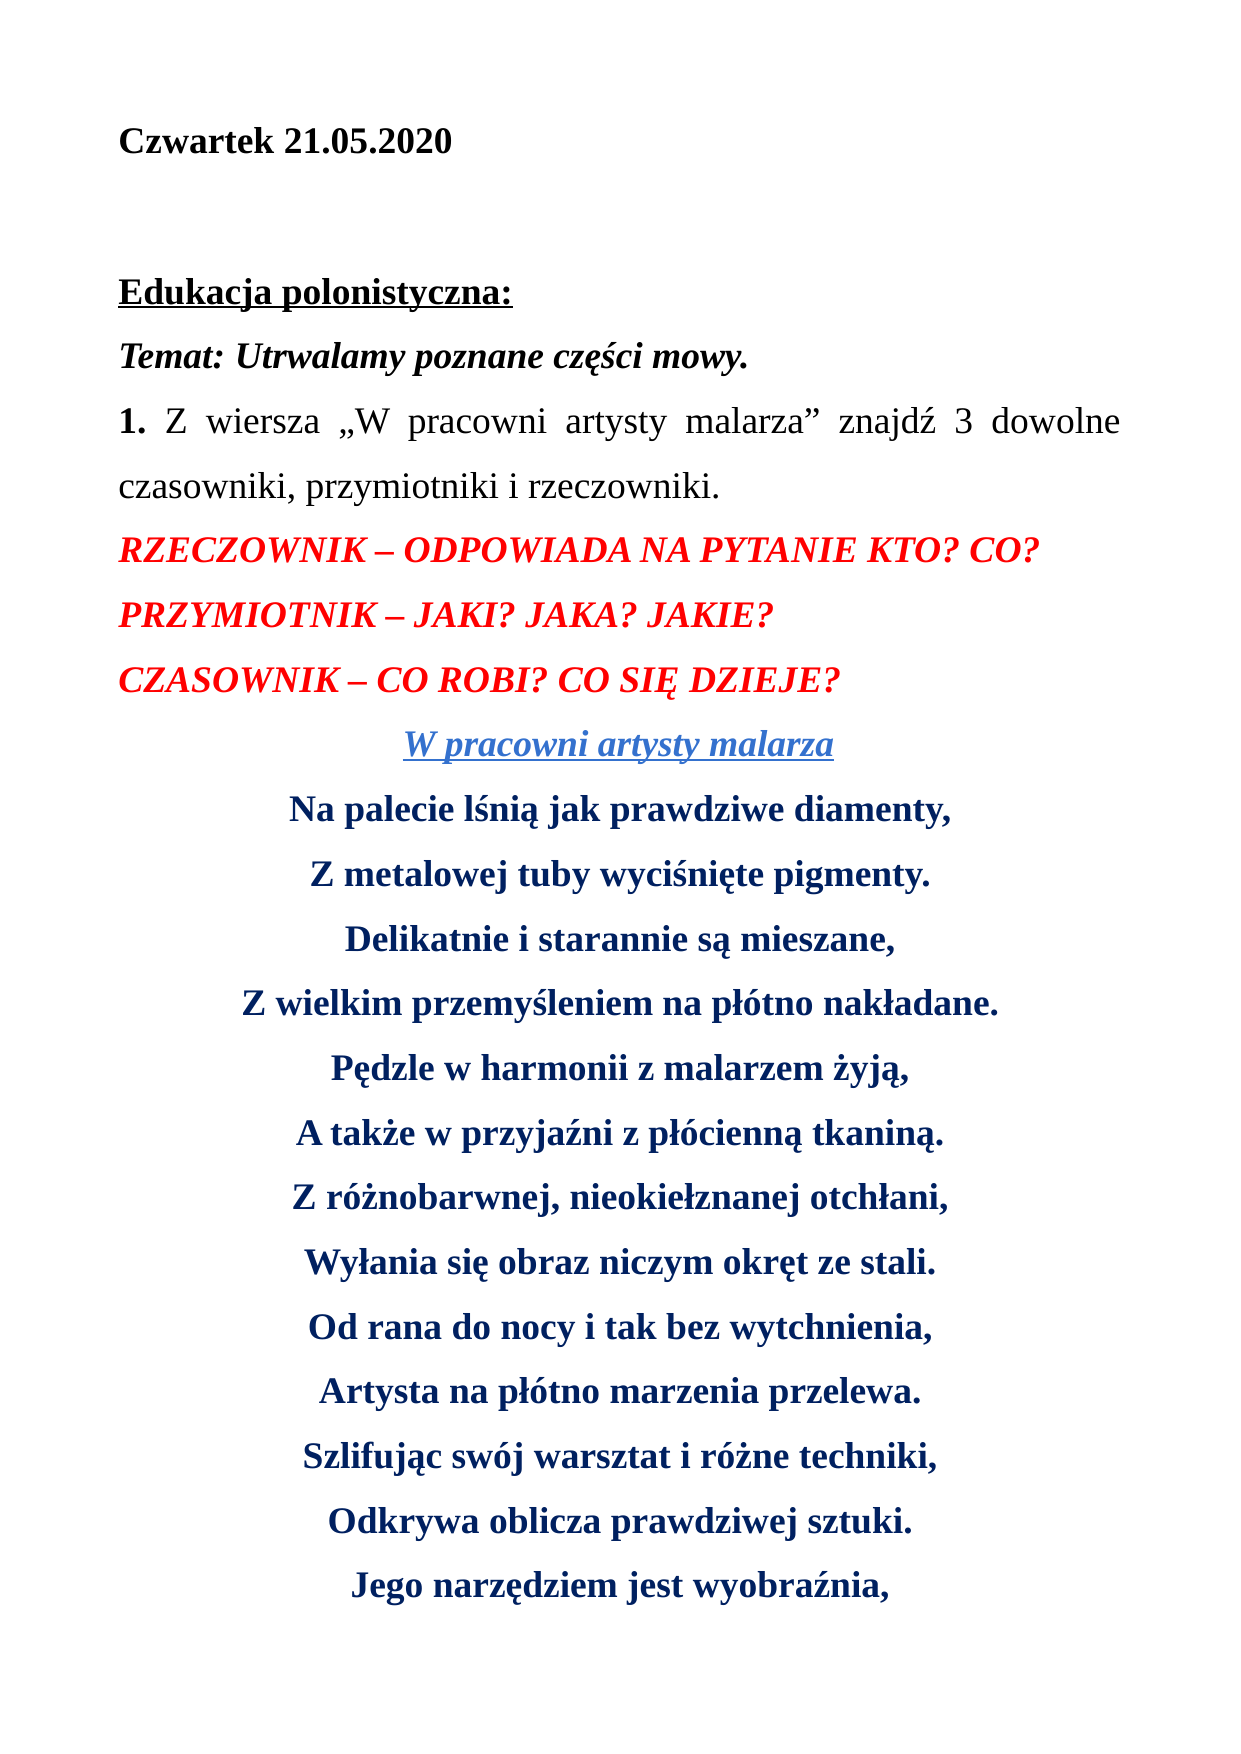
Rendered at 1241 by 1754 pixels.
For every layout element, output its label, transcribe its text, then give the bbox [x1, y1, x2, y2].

text W pracowni artysty malarza Na palecie lśnią jak prawdziwe diamenty, Z metalowej tuby wyciśnięte pigmenty. Delikatnie i starannie są mieszane, Z wielkim przemyśleniem na płótno nakładane. Pędzle w harmonii z malarzem żyją, A także w przyjaźni z płócienną tkaniną. Z różnobarwnej, nieokiełznanej otchłani, Wyłania się obraz niczym okręt ze stali. Od rana do nocy i tak bez wytchnienia, Artysta na płótno marzenia przelewa. Szlifując swój warsztat i różne techniki, Odkrywa oblicza prawdziwej sztuki. Jego narzędziem jest wyobraźnia, [118, 722, 1122, 1606]
text Edukacja polonistyczna: [118, 269, 1122, 312]
text Czwartek 21.05.2020 [118, 118, 1122, 161]
text PRZYMIOTNIK – JAKI? JAKA? JAKIE? [118, 592, 1122, 636]
text Temat: Utrwalamy poznane części mowy. [118, 334, 1122, 377]
text RZECZOWNIK – ODPOWIADA NA PYTANIE KTO? CO? [118, 528, 1122, 571]
text 1. Z wiersza „W pracowni artysty malarza” znajdź 3 dowolne czasowniki, przymiotniki i rzeczowniki. [118, 398, 1122, 506]
text CZASOWNIK – CO ROBI? CO SIĘ DZIEJE? [118, 657, 1122, 700]
